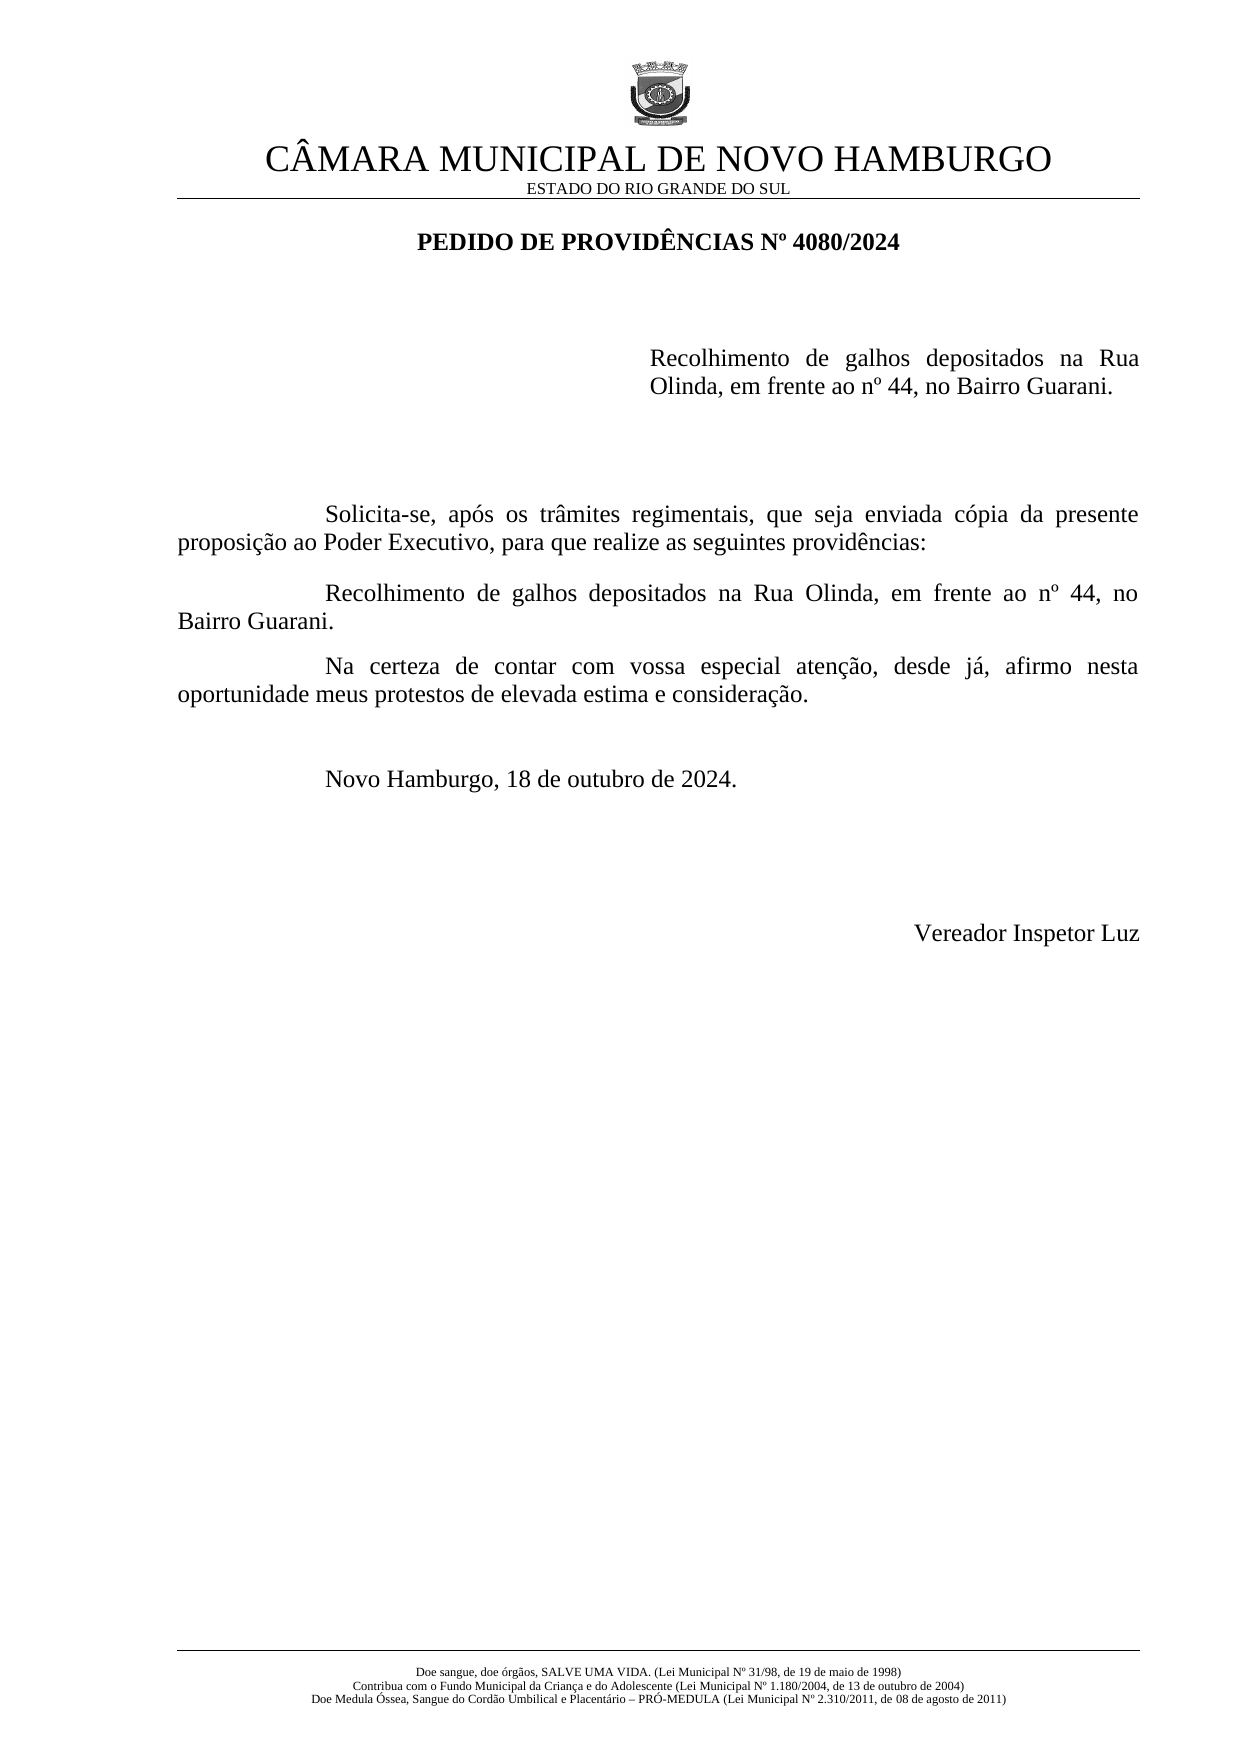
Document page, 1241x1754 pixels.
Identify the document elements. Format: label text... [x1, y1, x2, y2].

text Recolhimento de galhos depositados na Rua Olinda, em frente ao nº 44, no Bairro Guarani. [177, 579, 1140, 635]
text PEDIDO DE PROVIDÊNCIAS Nº 4080/2024 [177, 228, 1140, 256]
text Na certeza de contar com vossa especial atenção, desde já, afirmo nesta oportunidade meus protestos de elevada estima e consideração. [177, 652, 1140, 708]
text Solicita-se, após os trâmites regimentais, que seja enviada cópia da presente proposição ao Poder Executivo, para que realize as seguintes providências: [177, 500, 1140, 556]
text Novo Hamburgo, 18 de outubro de 2024. [177, 765, 1140, 793]
text Vereador Inspetor Luz [177, 919, 1140, 947]
text Recolhimento de galhos depositados na Rua Olinda, em frente ao nº 44, no Bairro Guarani. [649, 344, 1140, 400]
